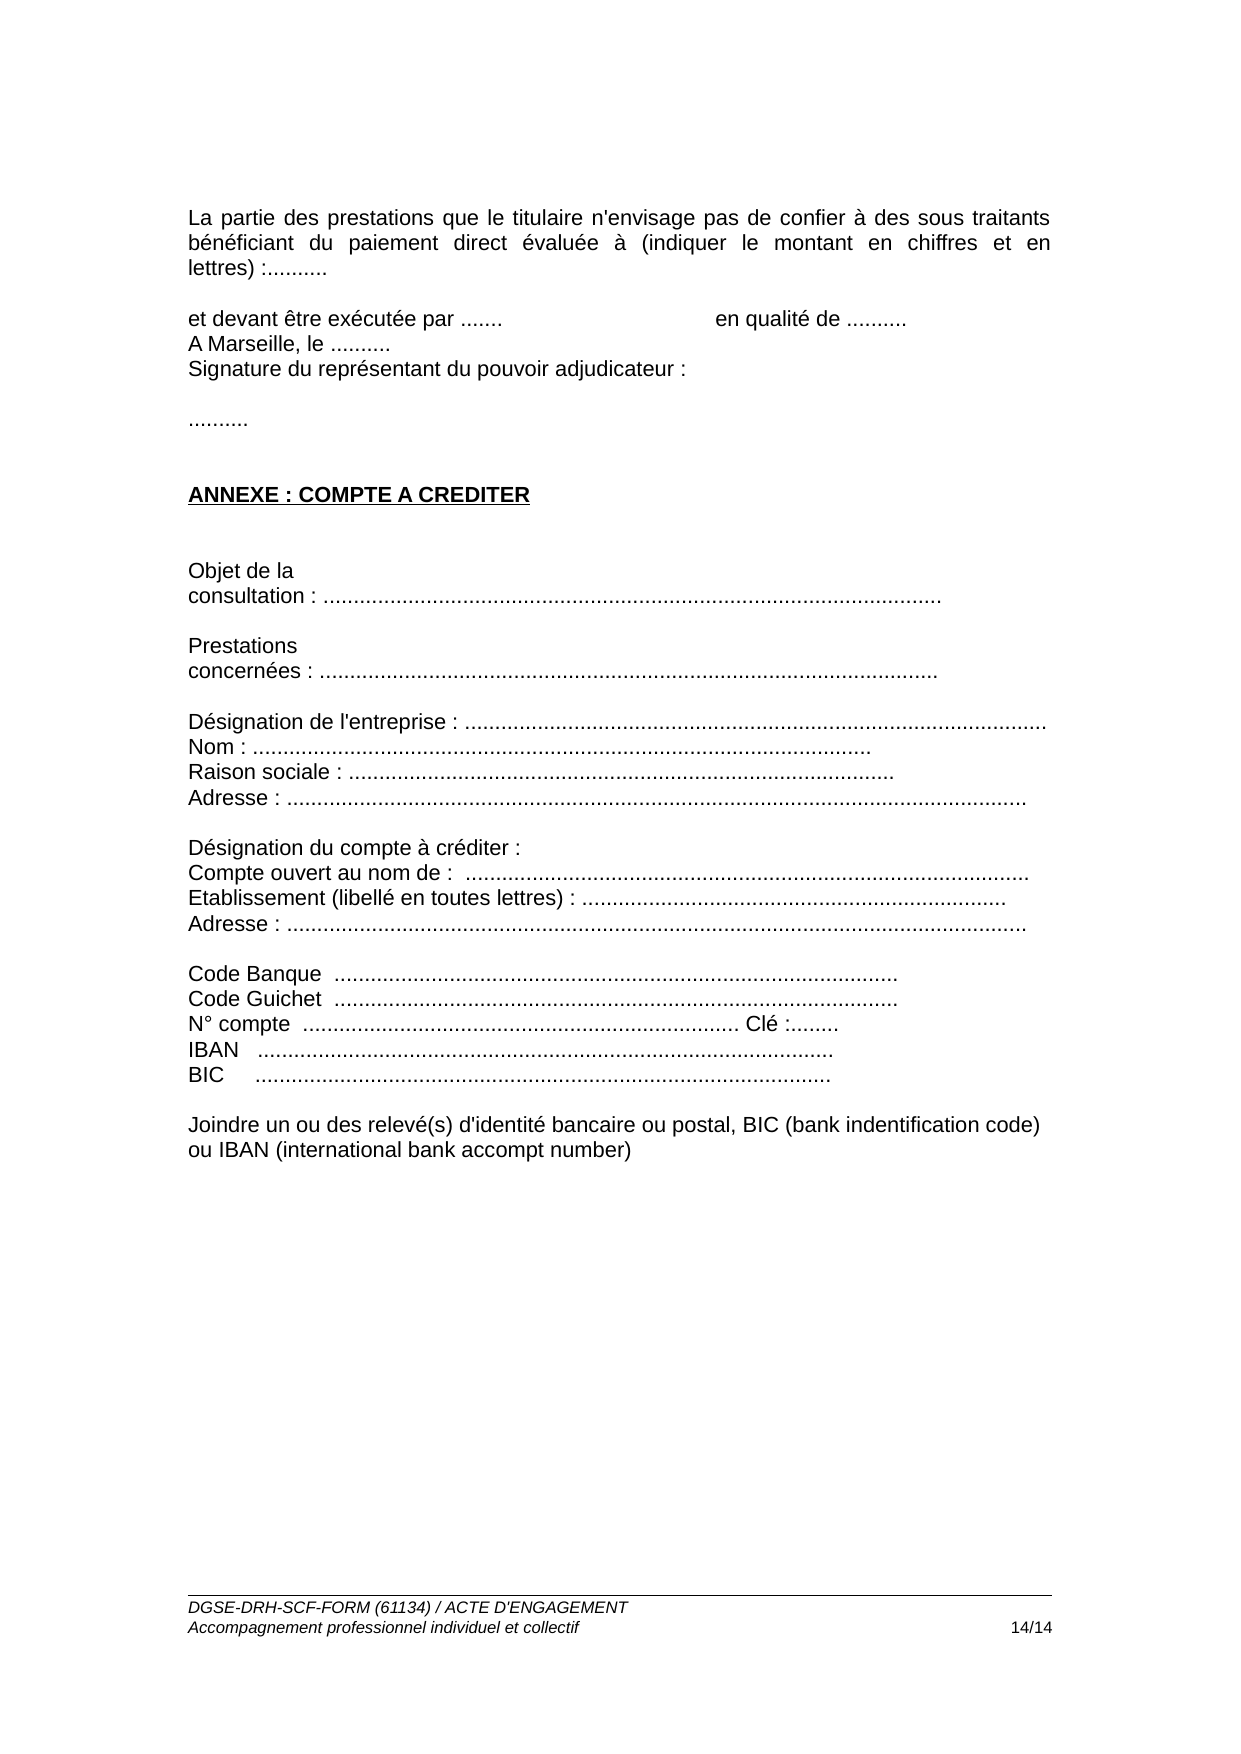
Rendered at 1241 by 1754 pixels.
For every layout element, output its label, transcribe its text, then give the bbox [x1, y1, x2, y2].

text .......... [188, 406, 1052, 431]
text Code Banque ............................................................................................. [188, 961, 1052, 986]
text Désignation de l'entreprise : ................................................................................................ [188, 709, 1052, 734]
text Adresse : .......................................................................................................................... [188, 910, 1052, 936]
text BIC ............................................................................................... [188, 1062, 1052, 1087]
text Etablissement (libellé en toutes lettres) : ...................................................................... [188, 885, 1052, 910]
text ANNEXE : COMPTE A CREDITER [188, 482, 1052, 507]
text Adresse : .......................................................................................................................... [188, 784, 1052, 809]
text Compte ouvert au nom de : ............................................................................................. [188, 860, 1052, 885]
text Raison sociale : .......................................................................................... [188, 759, 1052, 784]
text IBAN ............................................................................................... [188, 1036, 1052, 1062]
text A Marseille, le .......... [188, 331, 1052, 356]
text Code Guichet ............................................................................................. [188, 986, 1052, 1011]
text Prestations concernées : ...................................................................................................... [188, 633, 1052, 683]
text Signature du représentant du pouvoir adjudicateur : [188, 356, 1052, 381]
text Objet de la consultation : ...................................................................................................... [188, 557, 1052, 608]
text et devant être exécutée par ....... en qualité de .......... [188, 305, 1052, 331]
text N° compte ........................................................................ Clé :........ [188, 1011, 1052, 1036]
text La partie des prestations que le titulaire n'envisage pas de confier à des sous traitants bénéficiant du paiement direct évaluée à (indiquer le montant en chiffres et en lettres) :.......... [188, 204, 1052, 280]
text Joindre un ou des relevé(s) d'identité bancaire ou postal, BIC (bank indentification code) ou IBAN (international bank accompt number) [188, 1112, 1052, 1162]
text Désignation du compte à créditer : [188, 835, 1052, 860]
text Nom : ...................................................................................................... [188, 734, 1052, 759]
